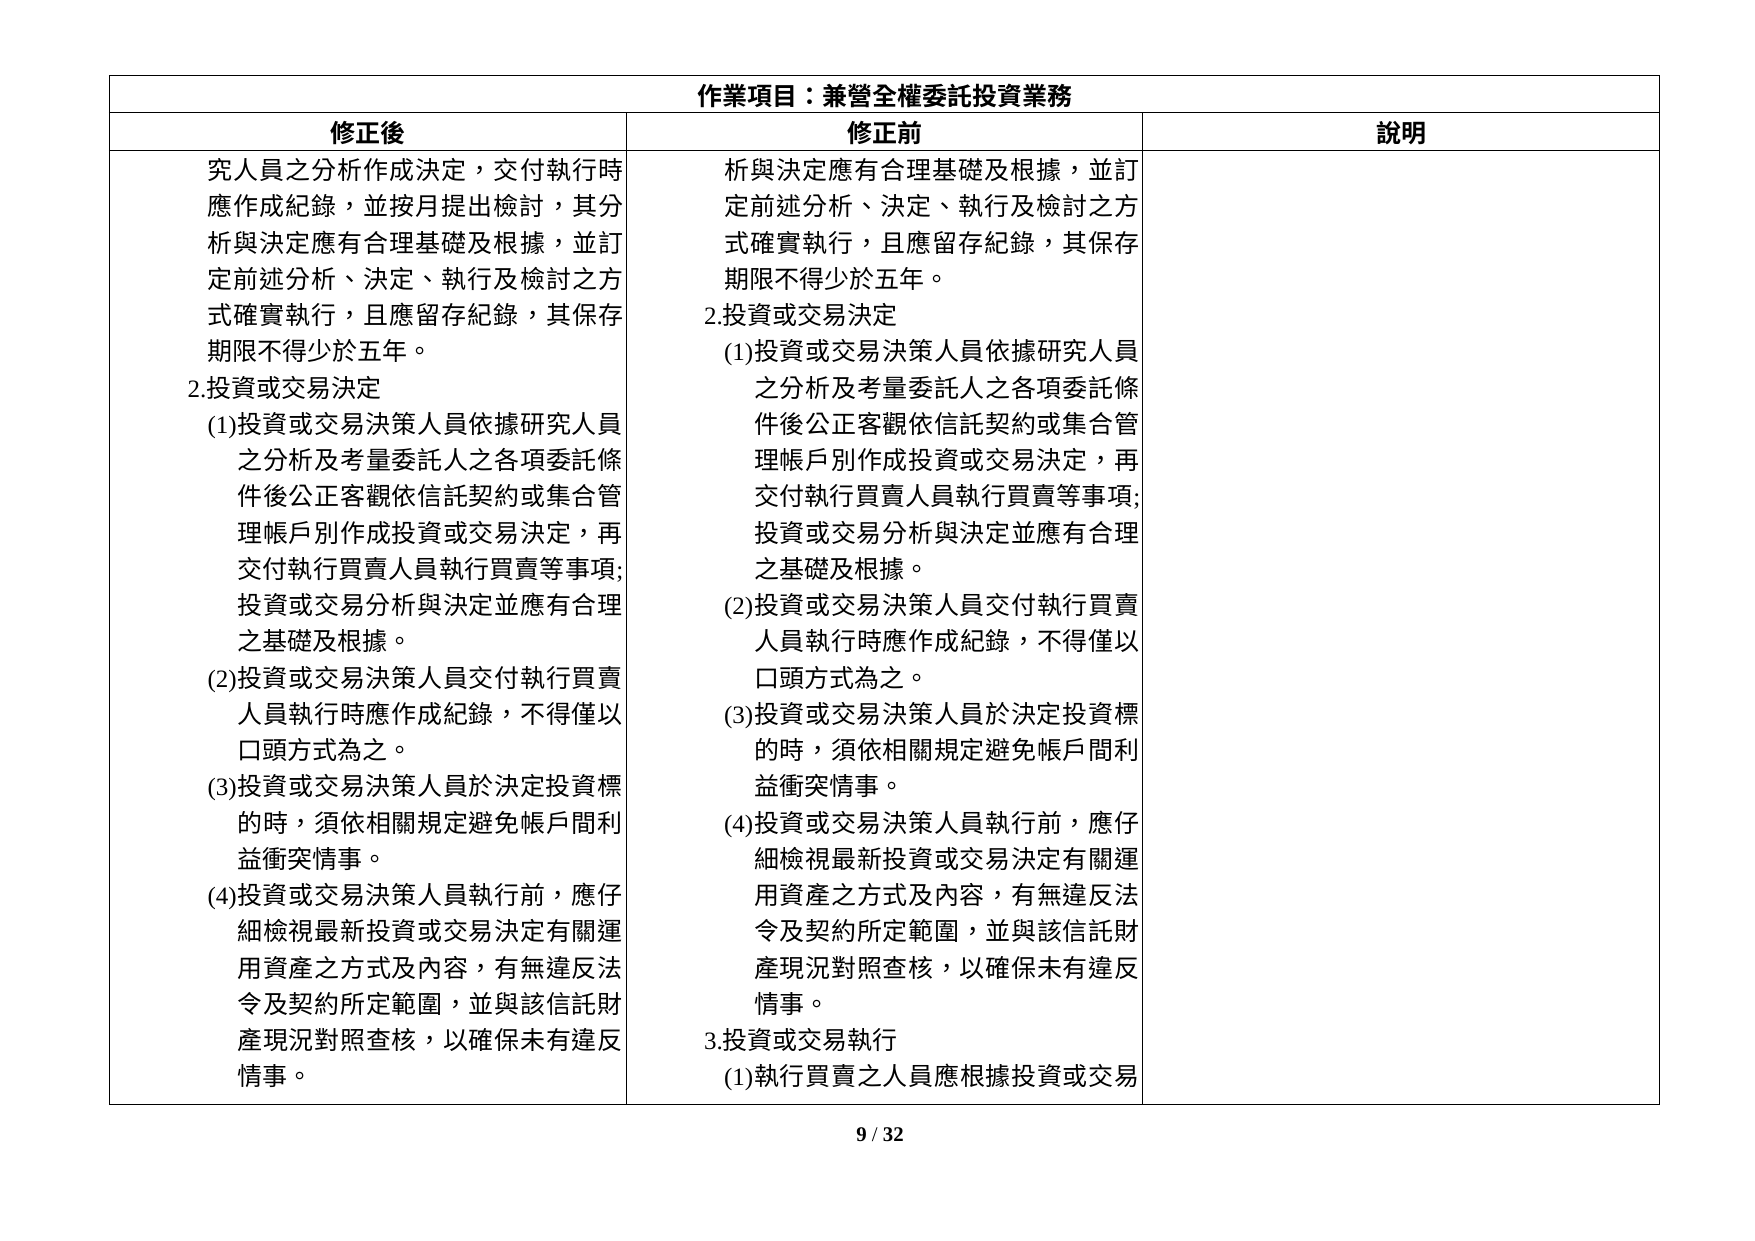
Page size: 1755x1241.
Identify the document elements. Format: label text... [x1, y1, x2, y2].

table_cell 依「信託業兼營全權委託投資業務操作辦法」(以下簡稱「本辦法」)第二條第六項前段規定，增訂作業程序(一)之1.充分瞭解客戶作業(2)，其後目次依序遞移。 參考「高齡金融消費者適合度評估準則」相關規定，增訂作業程序(一)之1(5)，其後目次依序遞移。 依「本辦法」第九條第七項規定，修正作業程序(一)之1.充分瞭解客戶作業(14)。 依「本辦法」第二十九條第一項後段規定，修訂作業程序(三)之3.作業應注意事項之(4)。 依「本辦法」第二十九條第二項規定，增訂作業程序(三)之3.作業應注意事項之(5)。 依「本辦法」第二十九條第三項規定，增訂作業程序(三)之3.作業應注意事項之(6)。 依「本辦法」第二條第六項後段規定，增訂作業程序(四)之1，其後款次依序遞移。 [1143, 151, 1659, 1104]
table_cell 說明 [1143, 113, 1659, 149]
table_cell 修正後 [110, 113, 626, 149]
table_cell 修正前 [627, 113, 1142, 149]
table_header 作業項目：兼營全權委託投資業務 [110, 76, 1659, 112]
table_cell 究人員之分析作成決定，交付執行時應作成紀錄，並按月提出檢討，其分析與決定應有合理基礎及根據，並訂定前述分析、決定、執行及檢討之方式確實執行，且應留存紀錄，其保存期限不得少於五年。 2.投資或交易決定 (1)投資或交易決策人員依據研究人員之分析及考量委託人之各項委託條件後公正客觀依信託契約或集合管理帳戶別作成投資或交易決定，再交付執行買賣人員執行買賣等事項;投資或交易分析與決定並應有合理之基礎及根據。 (2)投資或交易決策人員交付執行買賣人員執行時應作成紀錄，不得僅以口頭方式為之。 (3)投資或交易決策人員於決定投資標的時，須依相關規定避免帳戶間利益衝突情事。 (4)投資或交易決策人員執行前，應仔細檢視最新投資或交易決定有關運用資產之方式及內容，有無違反法令及契約所定範圍，並與該信託財產現況對照查核，以確保未有違反情事。 [110, 151, 626, 1104]
table_cell 析與決定應有合理基礎及根據，並訂定前述分析、決定、執行及檢討之方式確實執行，且應留存紀錄，其保存期限不得少於五年。 2.投資或交易決定 (1)投資或交易決策人員依據研究人員之分析及考量委託人之各項委託條件後公正客觀依信託契約或集合管理帳戶別作成投資或交易決定，再交付執行買賣人員執行買賣等事項;投資或交易分析與決定並應有合理之基礎及根據。 (2)投資或交易決策人員交付執行買賣人員執行時應作成紀錄，不得僅以口頭方式為之。 (3)投資或交易決策人員於決定投資標的時，須依相關規定避免帳戶間利益衝突情事。 (4)投資或交易決策人員執行前，應仔細檢視最新投資或交易決定有關運用資產之方式及內容，有無違反法令及契約所定範圍，並與該信託財產現況對照查核，以確保未有違反情事。 3.投資或交易執行 (1)執行買賣之人員應根據投資或交易 [627, 151, 1142, 1104]
